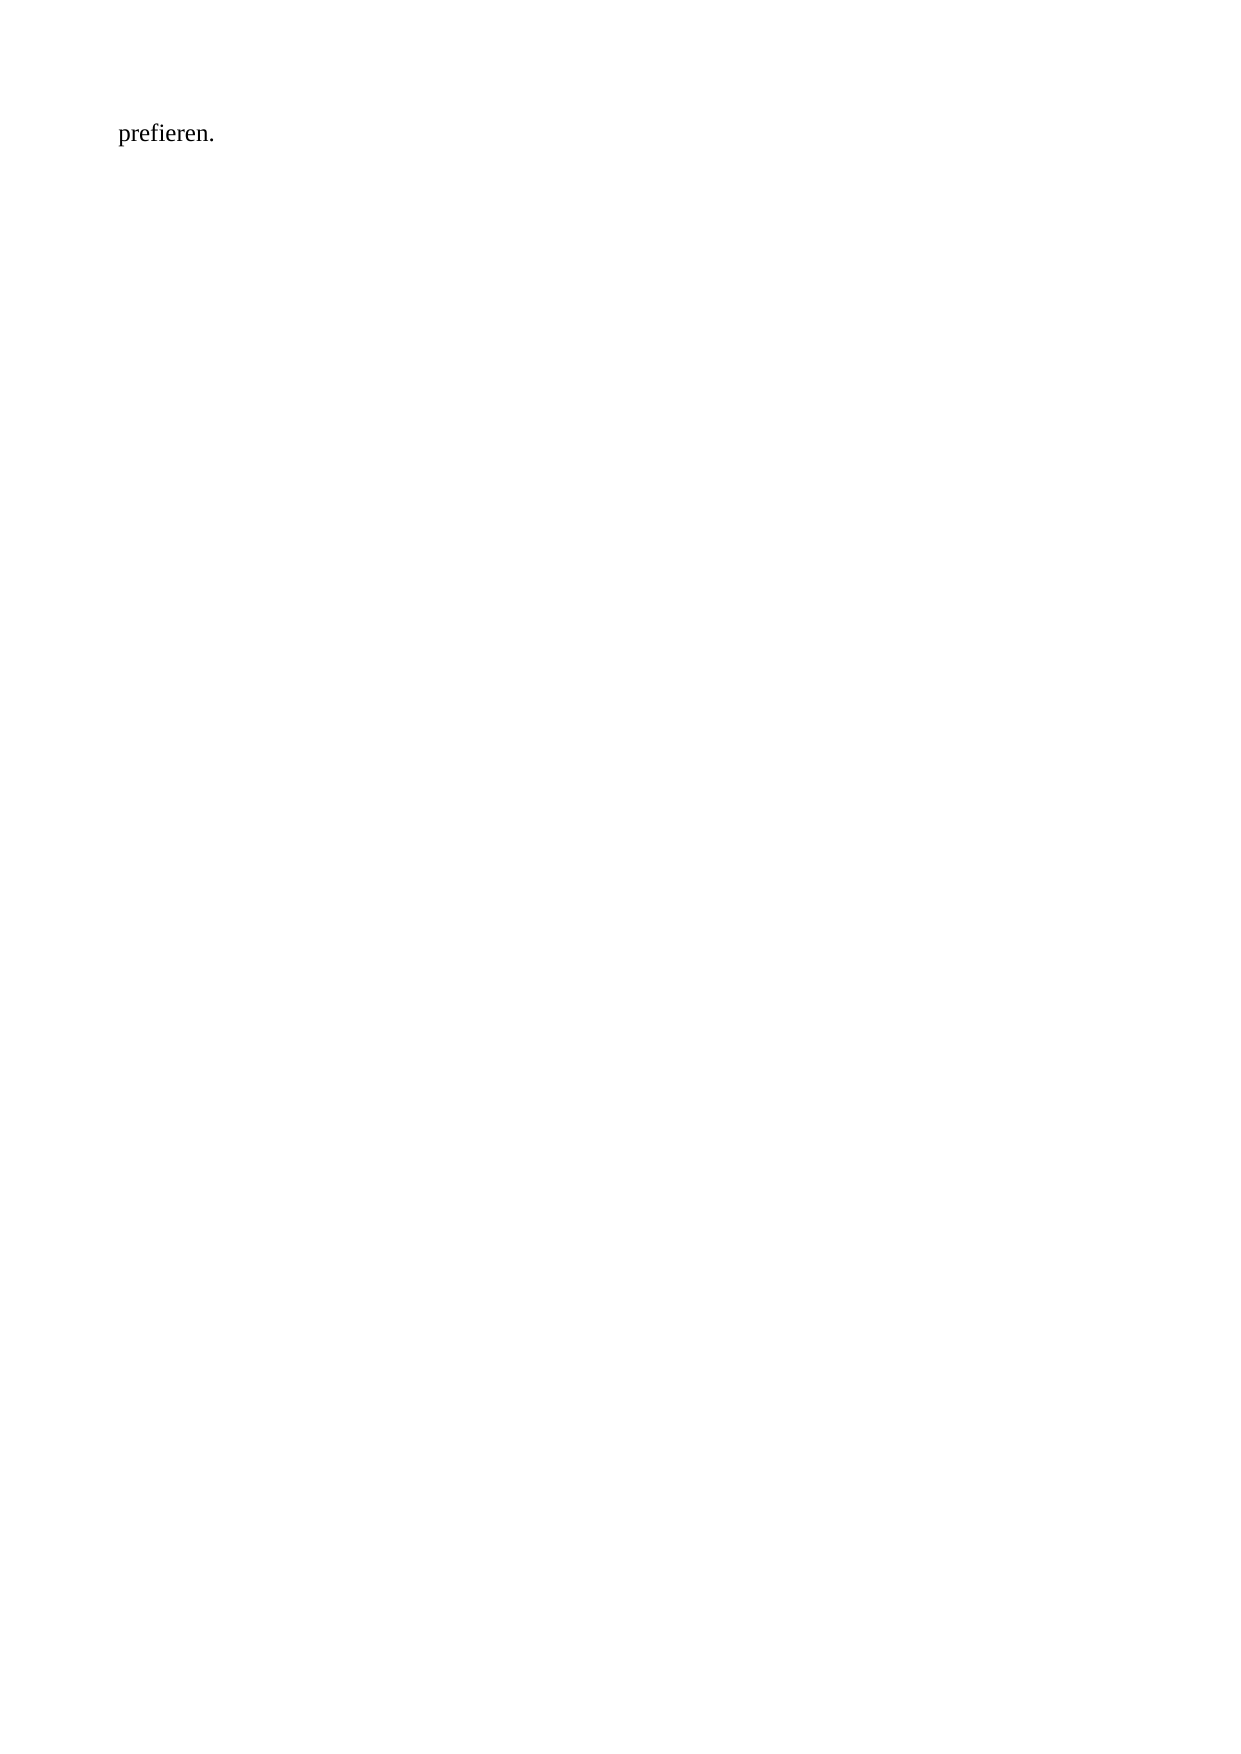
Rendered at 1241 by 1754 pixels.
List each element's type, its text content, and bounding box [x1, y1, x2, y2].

text prefieren. [118, 118, 1122, 147]
